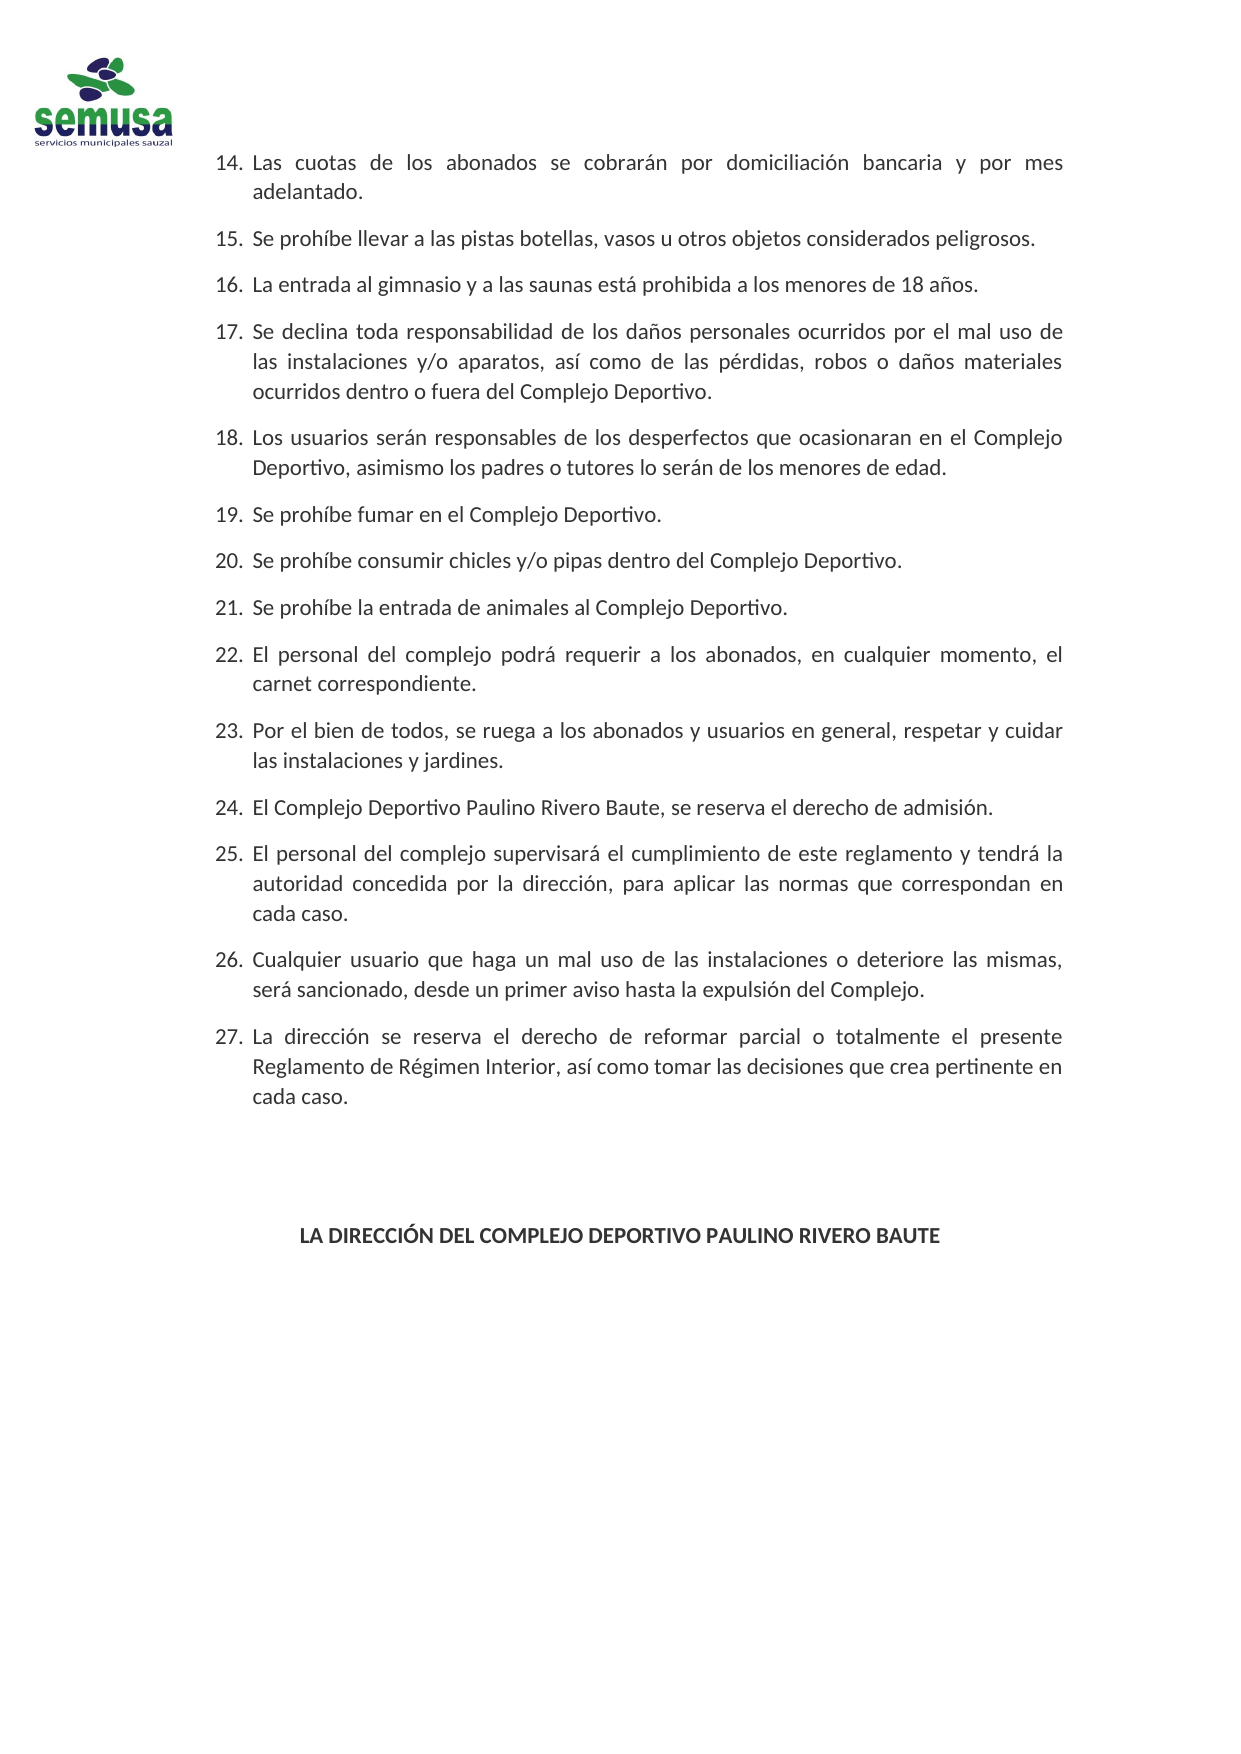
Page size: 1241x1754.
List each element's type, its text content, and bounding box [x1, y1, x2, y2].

text LA DIRECCIÓN DEL COMPLEJO DEPORTIVO PAULINO RIVERO BAUTE [177, 1221, 1063, 1249]
list La dirección se reserva el derecho de reformar parcial o totalmente el presente Reglamento de Régimen Interior, así como tomar las decisiones que crea pertinente en cada caso. [215, 1022, 1063, 1110]
list El personal del complejo podrá requerir a los abonados, en cualquier momento, el carnet correspondiente. [215, 640, 1063, 698]
list La entrada al gimnasio y a las saunas está prohibida a los menores de 18 años. [215, 271, 1063, 299]
list Las cuotas de los abonados se cobrarán por domiciliación bancaria y por mes adelantado. [215, 148, 1063, 206]
list Se declina toda responsabilidad de los daños personales ocurridos por el mal uso de las instalaciones y/o aparatos, así como de las pérdidas, robos o daños materiales ocurridos dentro o fuera del Complejo Deportivo. [215, 317, 1063, 405]
list Se prohíbe llevar a las pistas botellas, vasos u otros objetos considerados peligrosos. [215, 224, 1063, 252]
list El personal del complejo supervisará el cumplimiento de este reglamento y tendrá la autoridad concedida por la dirección, para aplicar las normas que correspondan en cada caso. [215, 839, 1063, 927]
list El Complejo Deportivo Paulino Rivero Baute, se reserva el derecho de admisión. [215, 793, 1063, 821]
list Cualquier usuario que haga un mal uso de las instalaciones o deteriore las mismas, será sancionado, desde un primer aviso hasta la expulsión del Complejo. [215, 946, 1063, 1003]
list Por el bien de todos, se ruega a los abonados y usuarios en general, respetar y cuidar las instalaciones y jardines. [215, 716, 1063, 774]
list Los usuarios serán responsables de los desperfectos que ocasionaran en el Complejo Deportivo, asimismo los padres o tutores lo serán de los menores de edad. [215, 423, 1063, 481]
list Se prohíbe la entrada de animales al Complejo Deportivo. [215, 593, 1063, 621]
list Se prohíbe consumir chicles y/o pipas dentro del Complejo Deportivo. [215, 547, 1063, 574]
list Se prohíbe fumar en el Complejo Deportivo. [215, 500, 1063, 528]
